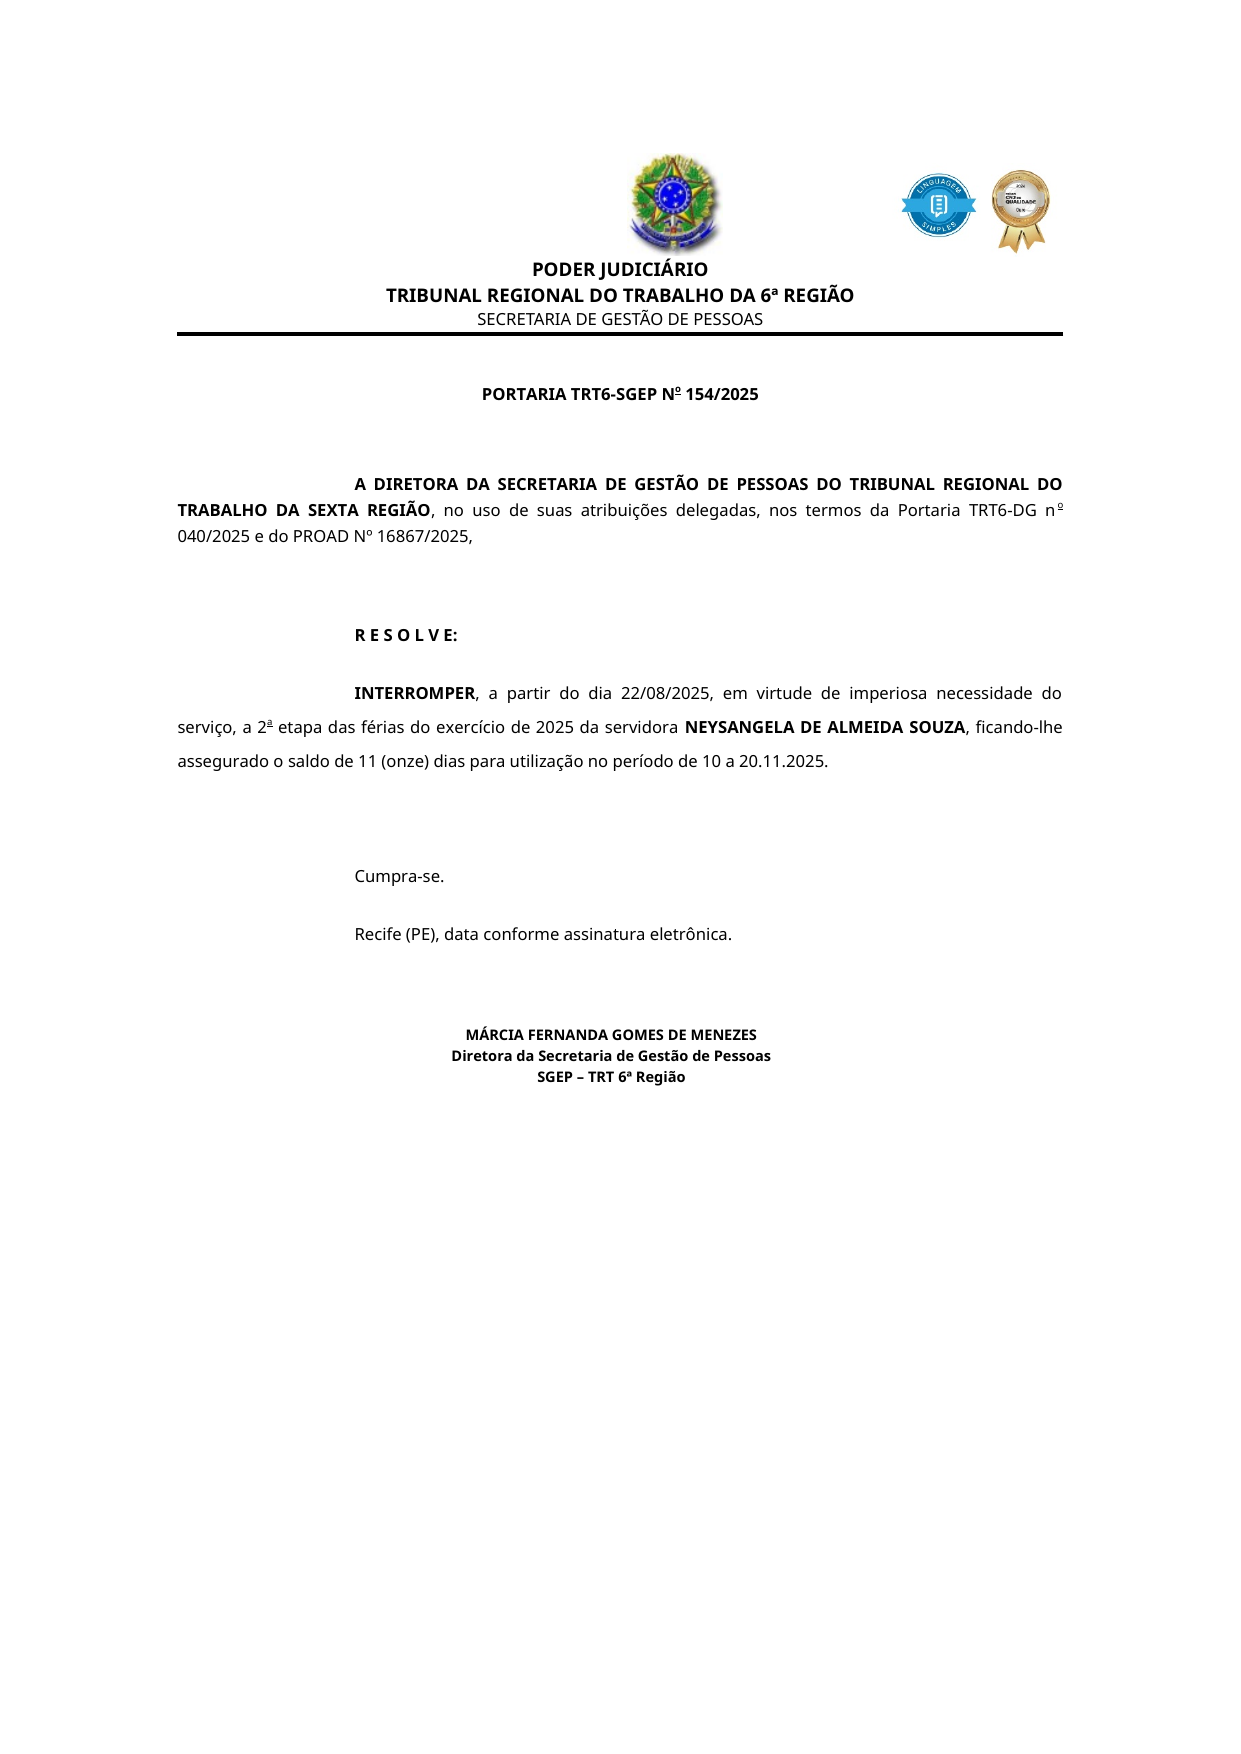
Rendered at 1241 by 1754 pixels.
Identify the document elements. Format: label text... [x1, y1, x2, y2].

text MÁRCIA FERNANDA GOMES DE MENEZES [354, 1024, 868, 1044]
text TRIBUNAL REGIONAL DO TRABALHO DA 6ª REGIÃO [177, 282, 1063, 308]
text PODER JUDICIÁRIO [177, 257, 1063, 282]
text Cumpra-se. [281, 865, 1063, 887]
picture [626, 153, 724, 257]
text INTERROMPER, a partir do dia 22/08/2025, em virtude de imperiosa necessidade do serviço, a 2a etapa das férias do exercício de 2025 da servidora NEYSANGELA DE ALMEIDA SOUZA, ficando-lhe assegurado o saldo de 11 (onze) dias para utilização no período de 10 a 20.11.2025. [177, 681, 1063, 772]
text R E S O L V E: [177, 623, 1063, 646]
text SGEP – TRT 6ª Região [354, 1067, 868, 1087]
text PORTARIA TRT6-SGEP No 154/2025 [177, 383, 1063, 406]
picture [892, 163, 1064, 257]
text SECRETARIA DE GESTÃO DE PESSOAS [177, 308, 1063, 332]
text A DIRETORA DA SECRETARIA DE GESTÃO DE PESSOAS DO TRIBUNAL REGIONAL DO TRABALHO DA SEXTA REGIÃO, no uso de suas atribuições delegadas, nos termos da Portaria TRT6-DG no 040/2025 e do PROAD Nº 16867/2025, [177, 472, 1063, 547]
text Diretora da Secretaria de Gestão de Pessoas [354, 1046, 868, 1066]
text Recife (PE), data conforme assinatura eletrônica. [281, 922, 1063, 945]
